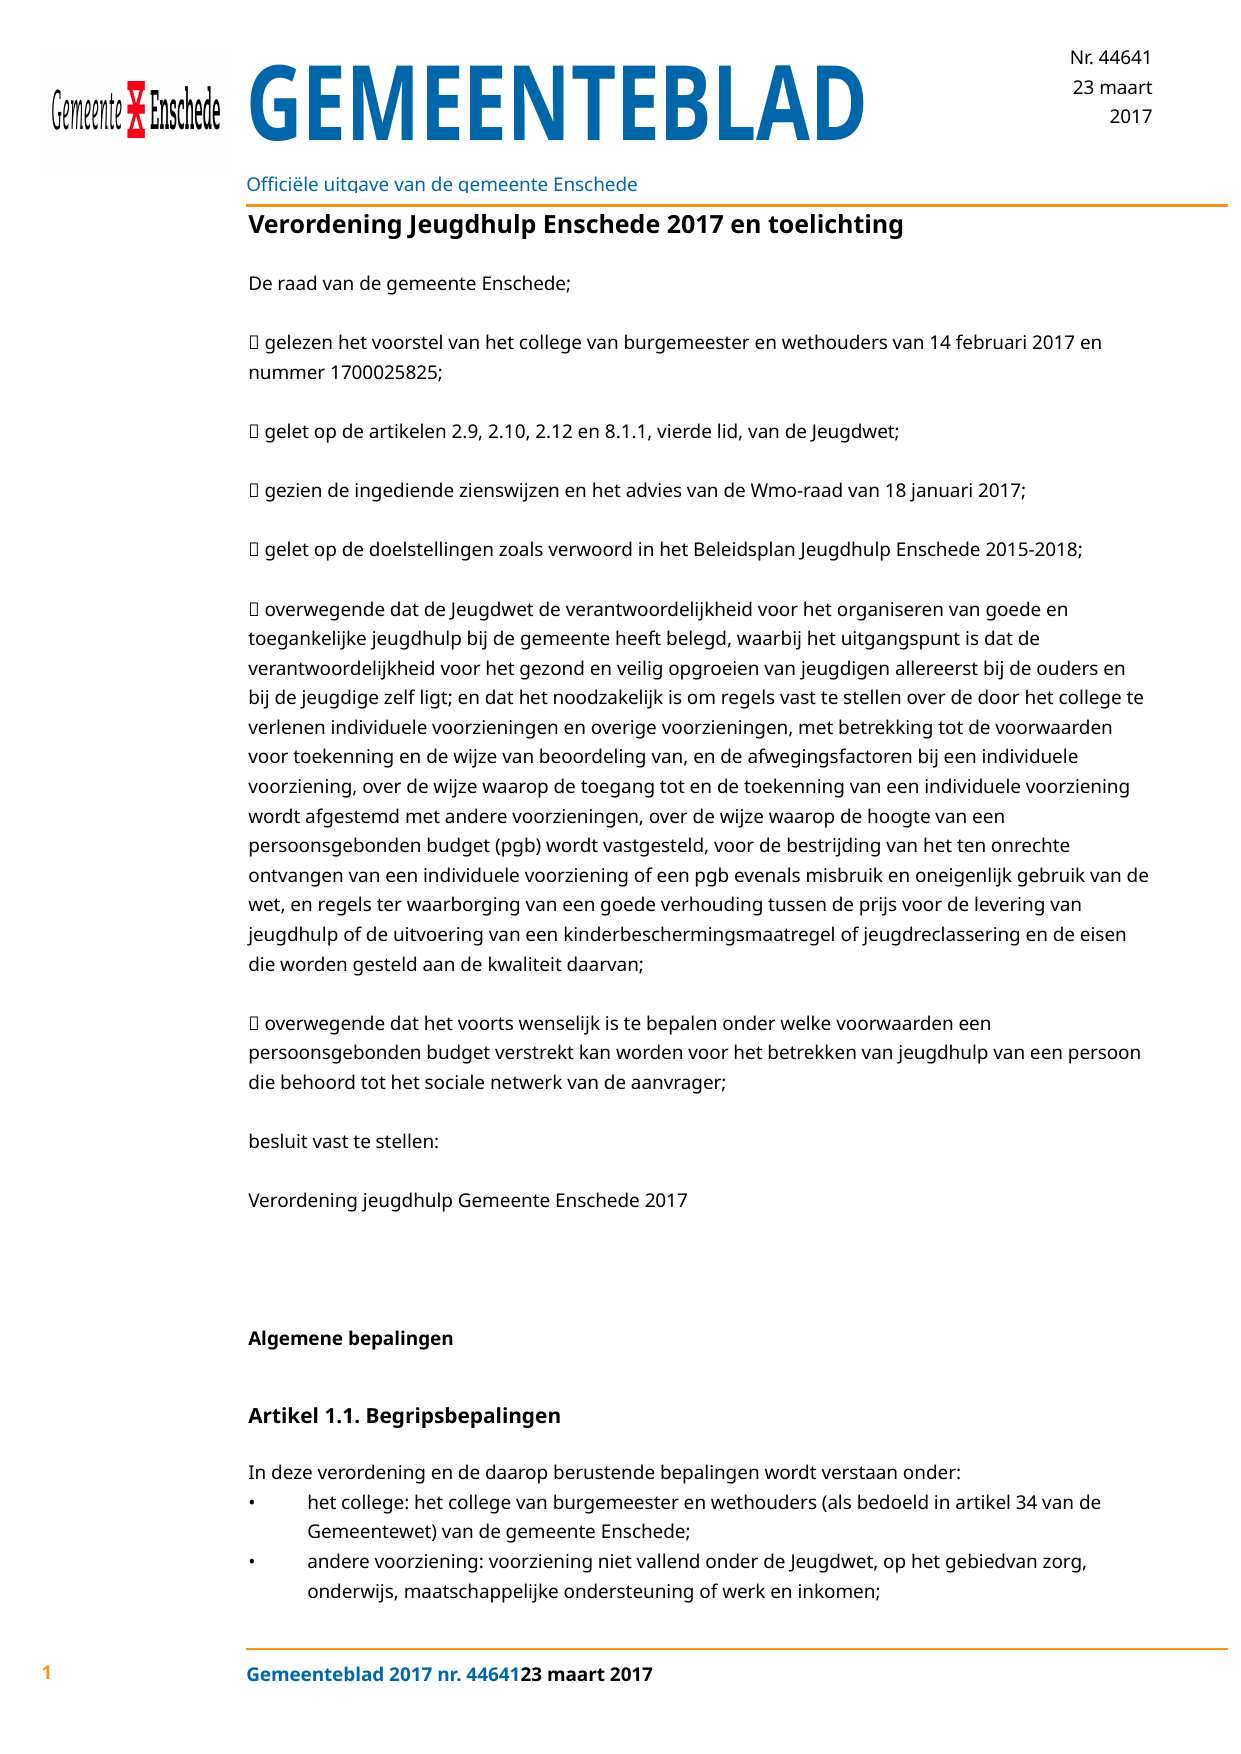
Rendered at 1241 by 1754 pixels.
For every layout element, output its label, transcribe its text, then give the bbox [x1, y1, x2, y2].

text Verordening jeugdhulp Gemeente Enschede 2017 [248, 1187, 1152, 1213]
list het college: het college van burgemeester en wethouders (als bedoeld in artikel 34 van de Gemeentewet) van de gemeente Enschede; [248, 1489, 1152, 1544]
text De raad van de gemeente Enschede; [248, 270, 1152, 296]
text Artikel 1.1. Begripsbepalingen [248, 1402, 1152, 1430]
text Algemene bepalingen [248, 1325, 1152, 1351]
text In deze verordening en de daarop berustende bepalingen wordt verstaan onder: [248, 1459, 1152, 1485]
text  gezien de ingediende zienswijzen en het advies van de Wmo-raad van 18 januari 2017; [248, 477, 1152, 503]
text  gelezen het voorstel van het college van burgemeester en wethouders van 14 februari 2017 en nummer 1700025825; [248, 329, 1152, 385]
text  overwegende dat het voorts wenselijk is te bepalen onder welke voorwaarden een persoonsgebonden budget verstrekt kan worden voor het betrekken van jeugdhulp van een persoon die behoord tot het sociale netwerk van de aanvrager; [248, 1010, 1152, 1095]
text besluit vast te stellen: [248, 1128, 1152, 1154]
picture [41, 47, 231, 172]
text  overwegende dat de Jeugdwet de verantwoordelijkheid voor het organiseren van goede en toegankelijke jeugdhulp bij de gemeente heeft belegd, waarbij het uitgangspunt is dat de verantwoordelijkheid voor het gezond en veilig opgroeien van jeugdigen allereerst bij de ouders en bij de jeugdige zelf ligt; en dat het noodzakelijk is om regels vast te stellen over de door het college te verlenen individuele voorzieningen en overige voorzieningen, met betrekking tot de voorwaarden voor toekenning en de wijze van beoordeling van, en de afwegingsfactoren bij een individuele voorziening, over de wijze waarop de toegang tot en de toekenning van een individuele voorziening wordt afgestemd met andere voorzieningen, over de wijze waarop de hoogte van een persoonsgebonden budget (pgb) wordt vastgesteld, voor de bestrijding van het ten onrechte ontvangen van een individuele voorziening of een pgb evenals misbruik en oneigenlijk gebruik van de wet, en regels ter waarborging van een goede verhouding tussen de prijs voor de levering van jeugdhulp of de uitvoering van een kinderbeschermingsmaatregel of jeugdreclassering en de eisen die worden gesteld aan de kwaliteit daarvan; [248, 596, 1152, 976]
list andere voorziening: voorziening niet vallend onder de Jeugdwet, op het gebiedvan zorg, onderwijs, maatschappelijke ondersteuning of werk en inkomen; [248, 1548, 1152, 1604]
text Verordening Jeugdhulp Enschede 2017 en toelichting [248, 207, 1152, 241]
text  gelet op de doelstellingen zoals verwoord in het Beleidsplan Jeugdhulp Enschede 2015-2018; [248, 537, 1152, 562]
text  gelet op de artikelen 2.9, 2.10, 2.12 en 8.1.1, vierde lid, van de Jeugdwet; [248, 418, 1152, 444]
